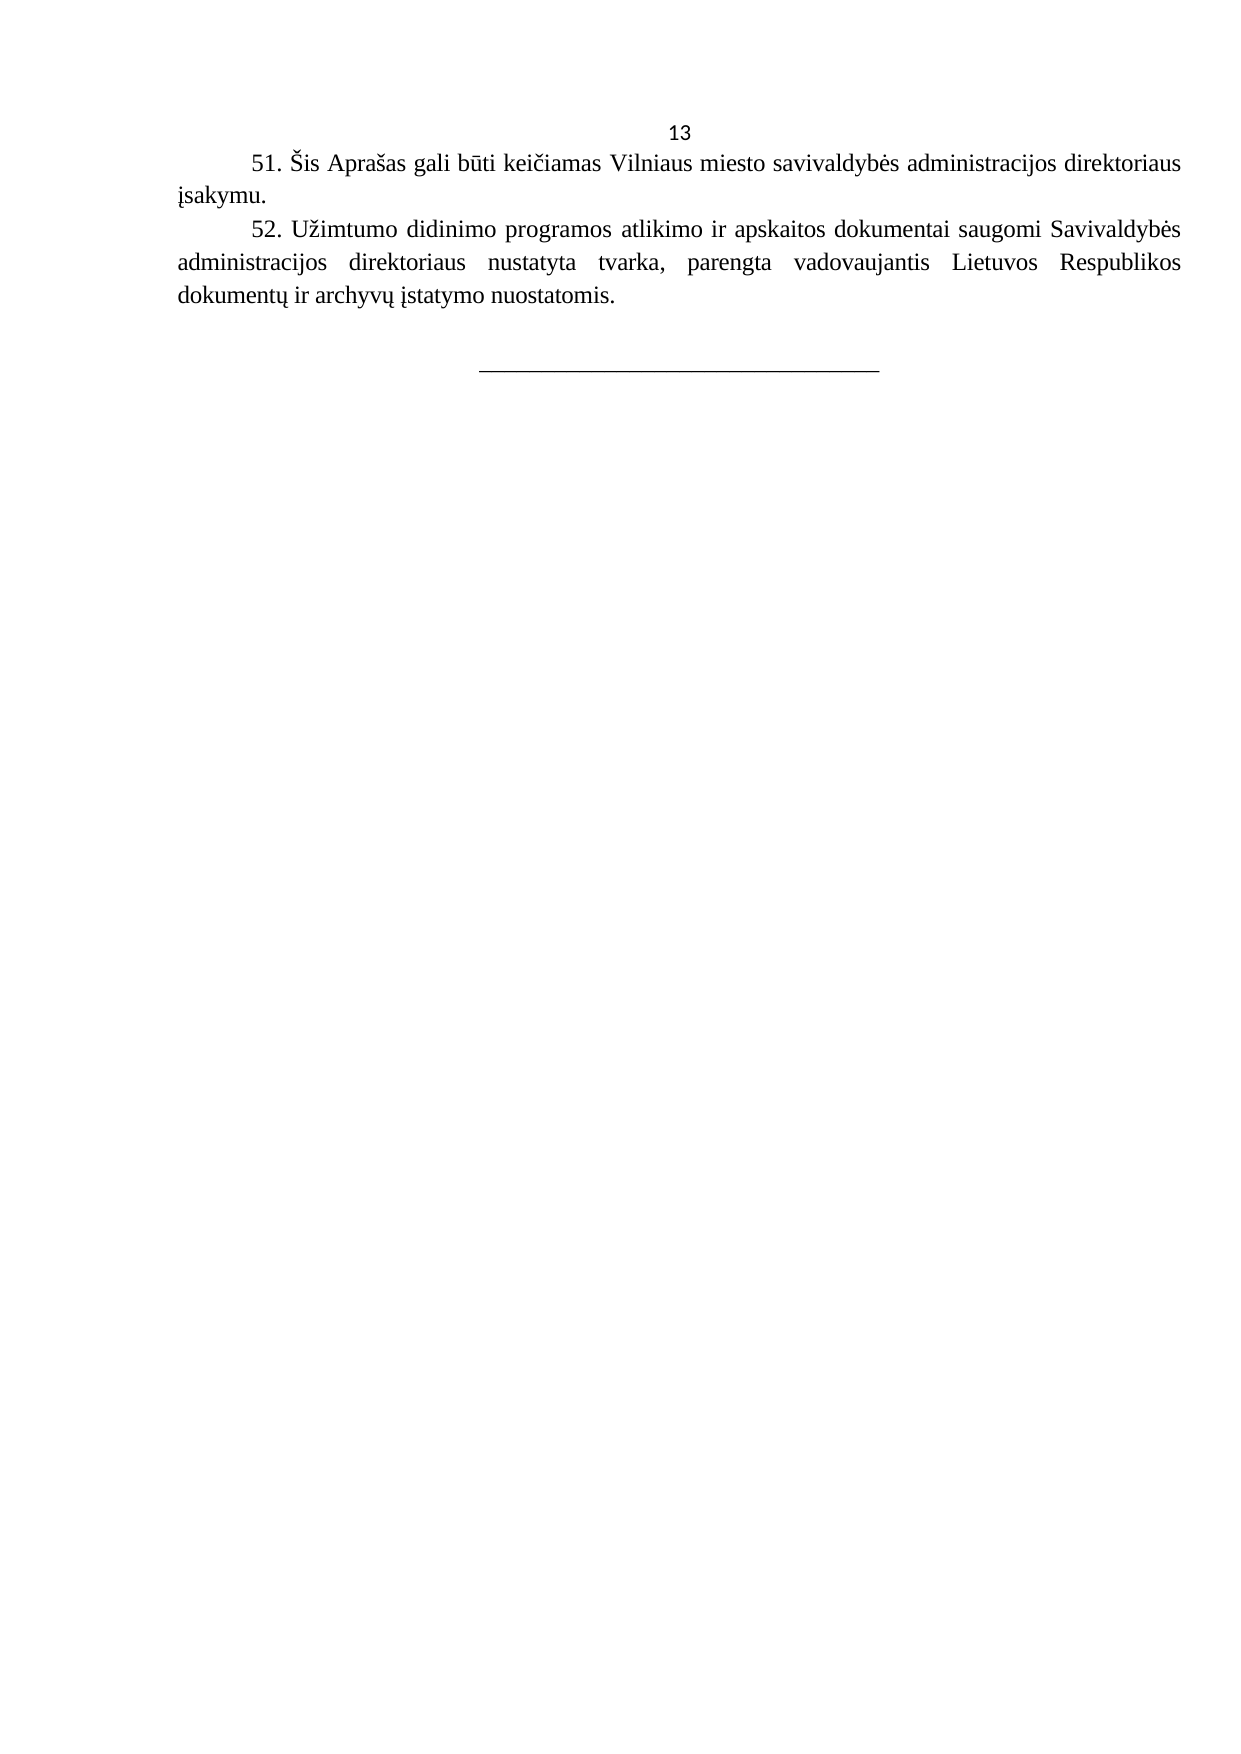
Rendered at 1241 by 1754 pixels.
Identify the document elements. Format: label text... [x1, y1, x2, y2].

text 52. Užimtumo didinimo programos atlikimo ir apskaitos dokumentai saugomi Savivaldybės administracijos direktoriaus nustatyta tvarka, parengta vadovaujantis Lietuvos Respublikos dokumentų ir archyvų įstatymo nuostatomis. [177, 214, 1181, 308]
text 51. Šis Aprašas gali būti keičiamas Vilniaus miesto savivaldybės administracijos direktoriaus įsakymu. [177, 148, 1181, 209]
text ________________________________ [177, 346, 1181, 374]
